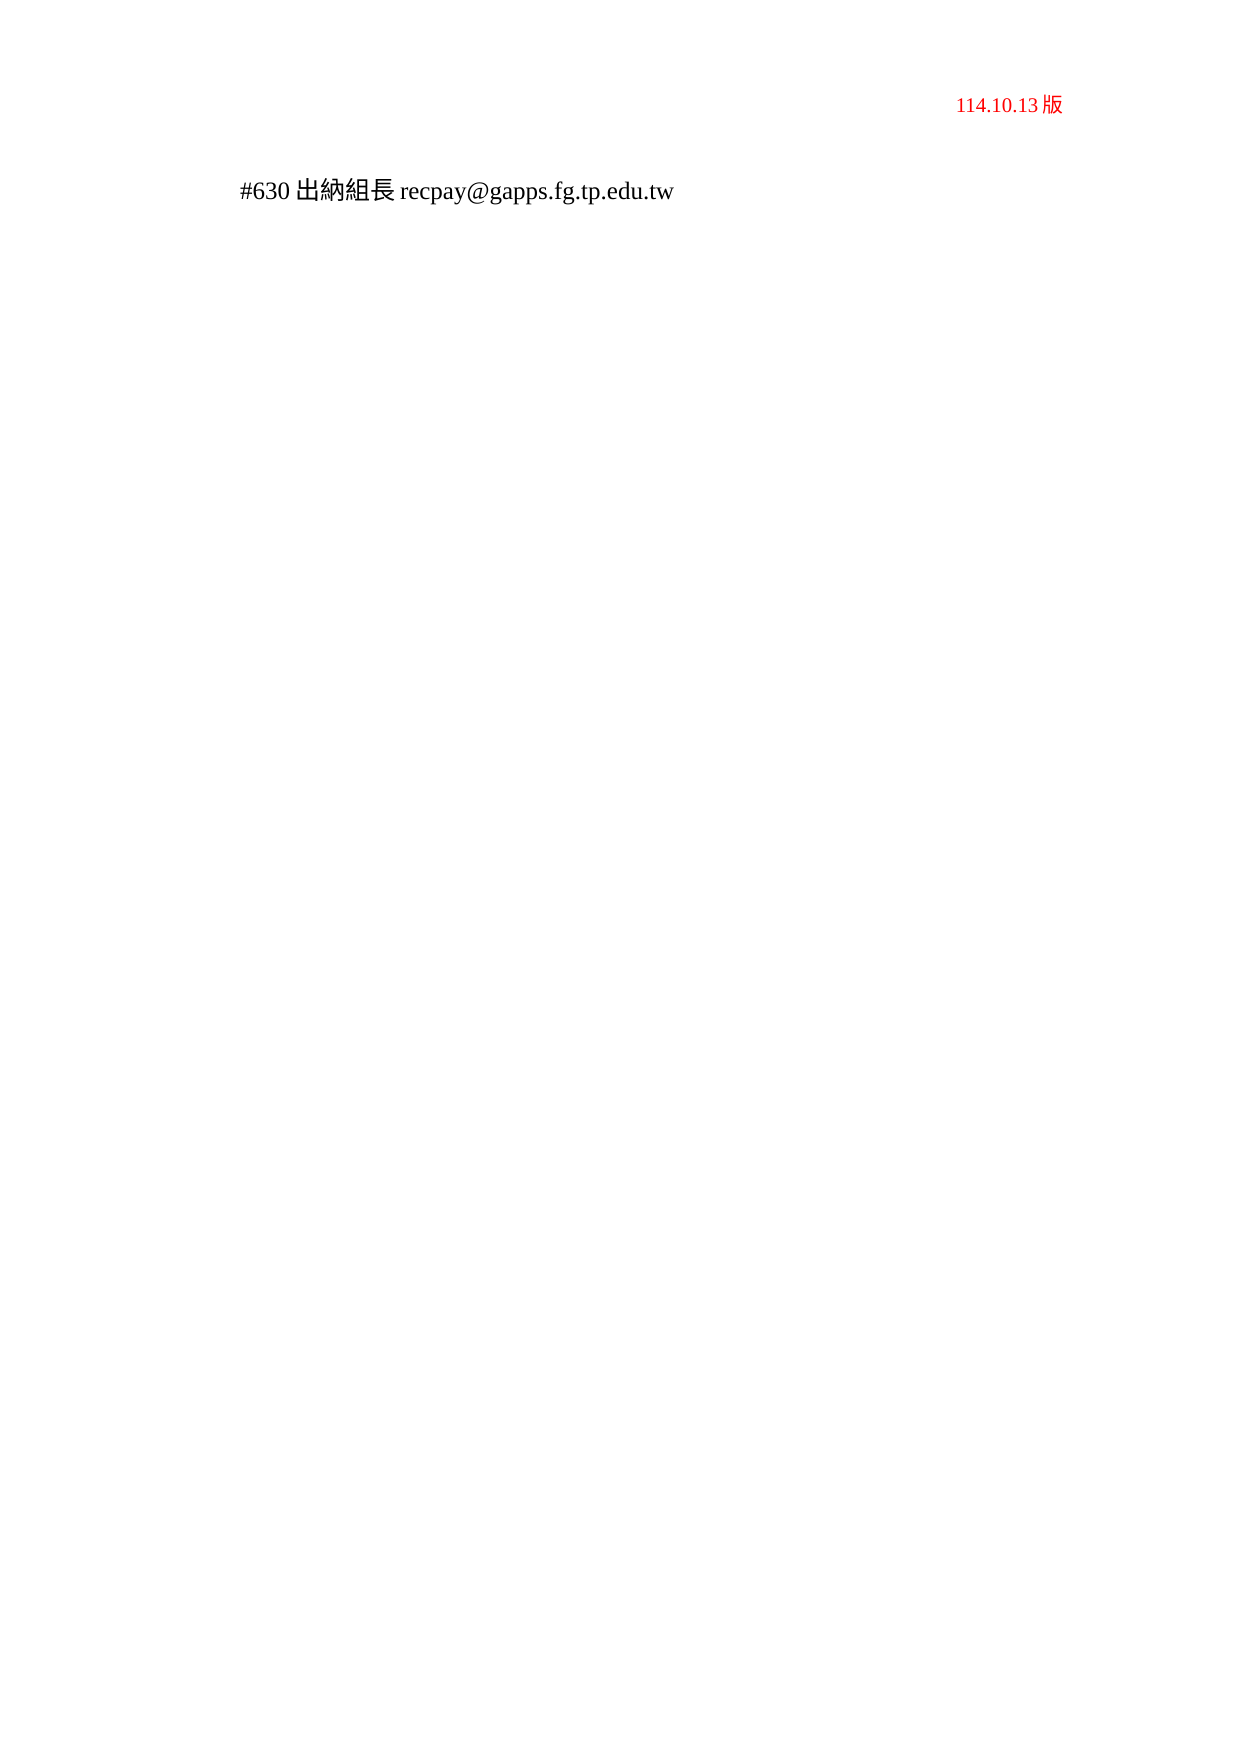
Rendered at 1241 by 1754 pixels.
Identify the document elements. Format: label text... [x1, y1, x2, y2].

text #630出納組長recpay@gapps.fg.tp.edu.tw [177, 147, 1063, 209]
